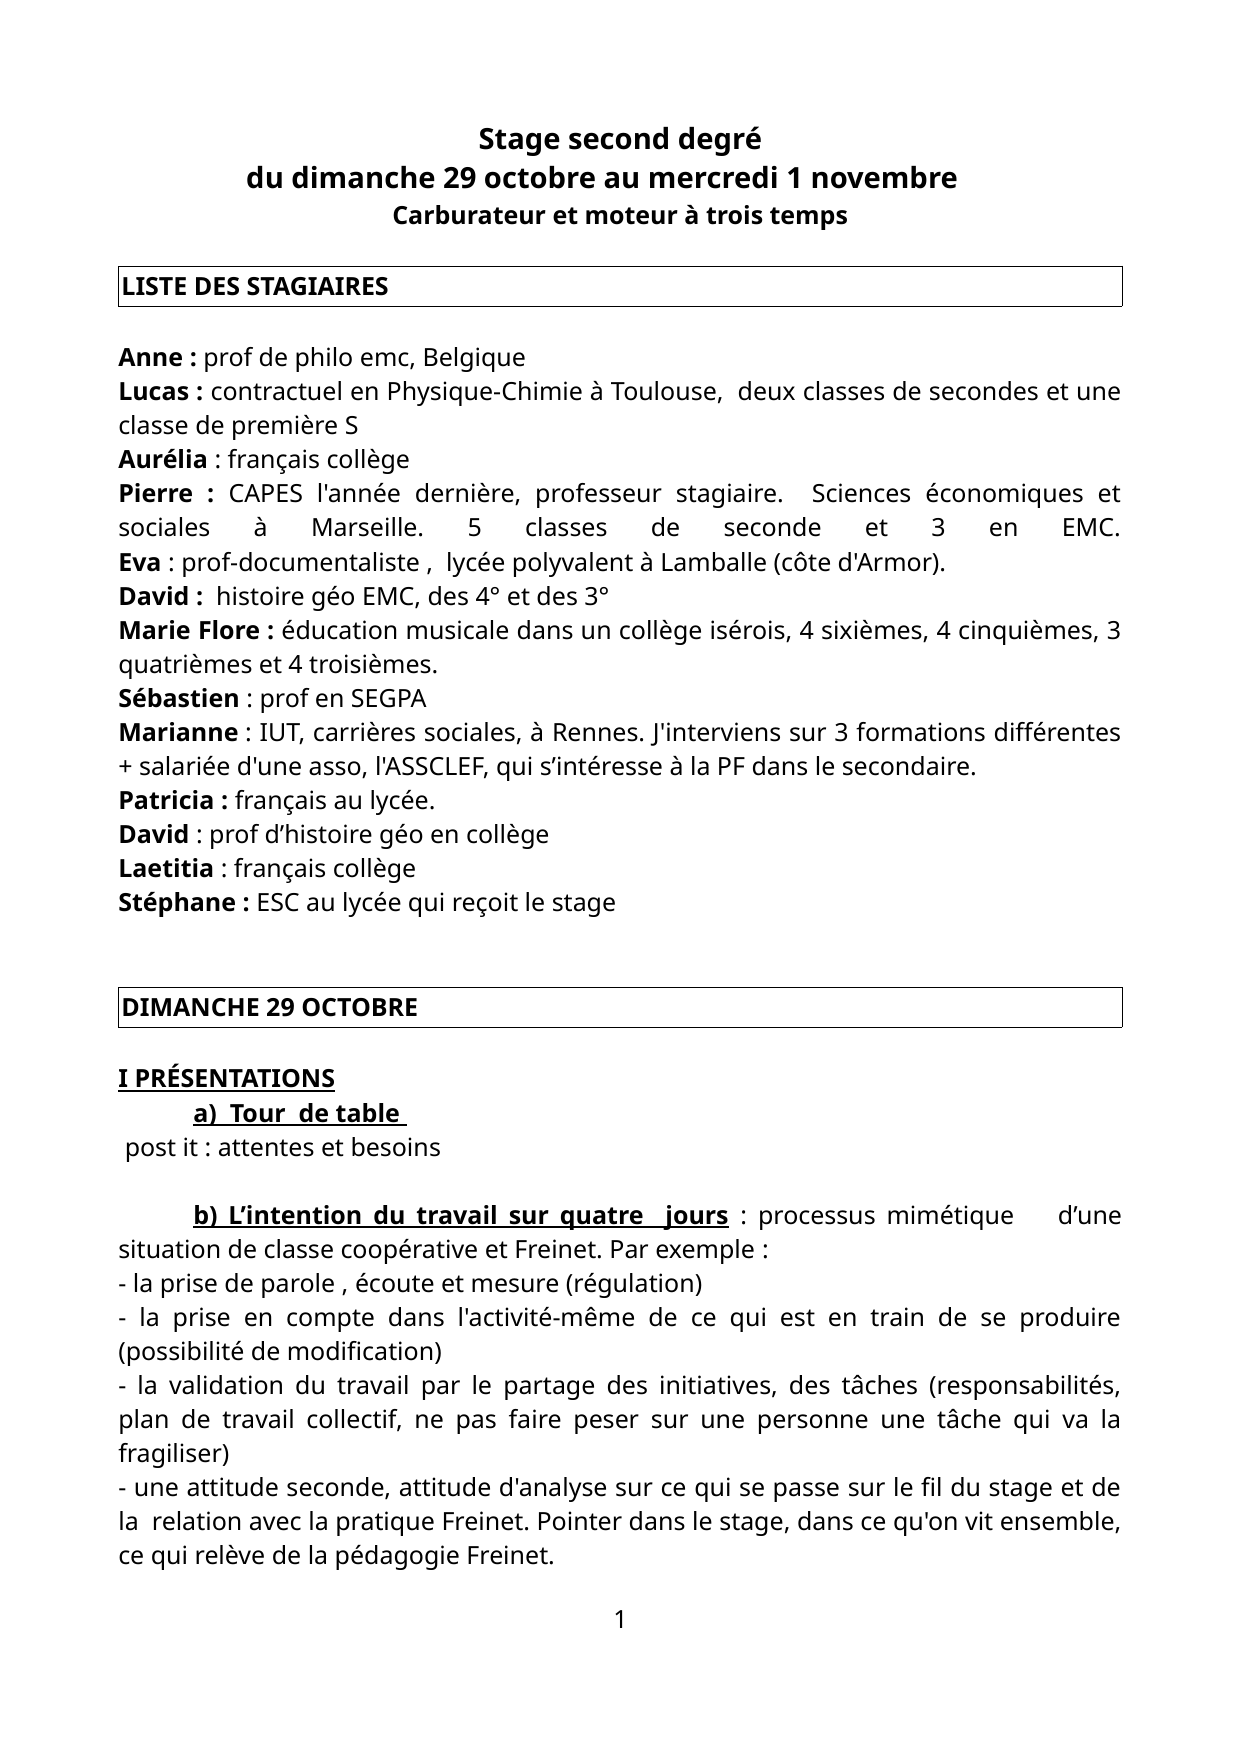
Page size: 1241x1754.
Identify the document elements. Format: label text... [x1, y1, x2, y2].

text Pierre : CAPES l'année dernière, professeur stagiaire. Sciences économiques et sociales à Marseille. 5 classes de seconde et 3 en EMC. Eva : prof-documentaliste , lycée polyvalent à Lamballe (côte d'Armor). [118, 476, 1122, 578]
text - la prise de parole , écoute et mesure (régulation) [118, 1266, 1122, 1299]
text DIMANCHE 29 OCTOBRE [119, 988, 1122, 1027]
text Sébastien : prof en SEGPA [118, 680, 1122, 714]
text b) L’intention du travail sur quatre jours : processus mimétique d’une situation de classe coopérative et Freinet. Par exemple : [118, 1197, 1122, 1266]
text Carburateur et moteur à trois temps [118, 197, 1122, 232]
text Marie Flore : éducation musicale dans un collège isérois, 4 sixièmes, 4 cinquièmes, 3 quatrièmes et 4 troisièmes. [118, 612, 1122, 680]
text LISTE DES STAGIAIRES [119, 267, 1122, 306]
text Marianne : IUT, carrières sociales, à Rennes. J'interviens sur 3 formations différentes + salariée d'une asso, l'ASSCLEF, qui s’intéresse à la PF dans le secondaire. [118, 714, 1122, 783]
text I PRÉSENTATIONS [118, 1061, 1122, 1095]
text Lucas : contractuel en Physique-Chimie à Toulouse, deux classes de secondes et une classe de première S [118, 374, 1122, 442]
text Patricia : français au lycée. [118, 783, 1122, 817]
text David : histoire géo EMC, des 4° et des 3° [118, 578, 1122, 612]
text Stage second degré [118, 118, 1122, 158]
text David : prof d’histoire géo en collège [118, 817, 1122, 851]
text - la prise en compte dans l'activité-même de ce qui est en train de se produire (possibilité de modification) [118, 1299, 1122, 1368]
text Stéphane : ESC au lycée qui reçoit le stage [118, 885, 1122, 919]
text Aurélia : français collège [118, 442, 1122, 476]
text - la validation du travail par le partage des initiatives, des tâches (responsabilités, plan de travail collectif, ne pas faire peser sur une personne une tâche qui va la fragiliser) [118, 1368, 1122, 1470]
text - une attitude seconde, attitude d'analyse sur ce qui se passe sur le fil du stage et de la relation avec la pratique Freinet. Pointer dans le stage, dans ce qu'on vit ensemble, ce qui relève de la pédagogie Freinet. [118, 1470, 1122, 1572]
text Laetitia : français collège [118, 851, 1122, 885]
text a) Tour de table [118, 1095, 1122, 1129]
text du dimanche 29 octobre au mercredi 1 novembre [118, 158, 1122, 197]
text Anne : prof de philo emc, Belgique [118, 340, 1122, 374]
text post it : attentes et besoins [118, 1129, 1122, 1163]
